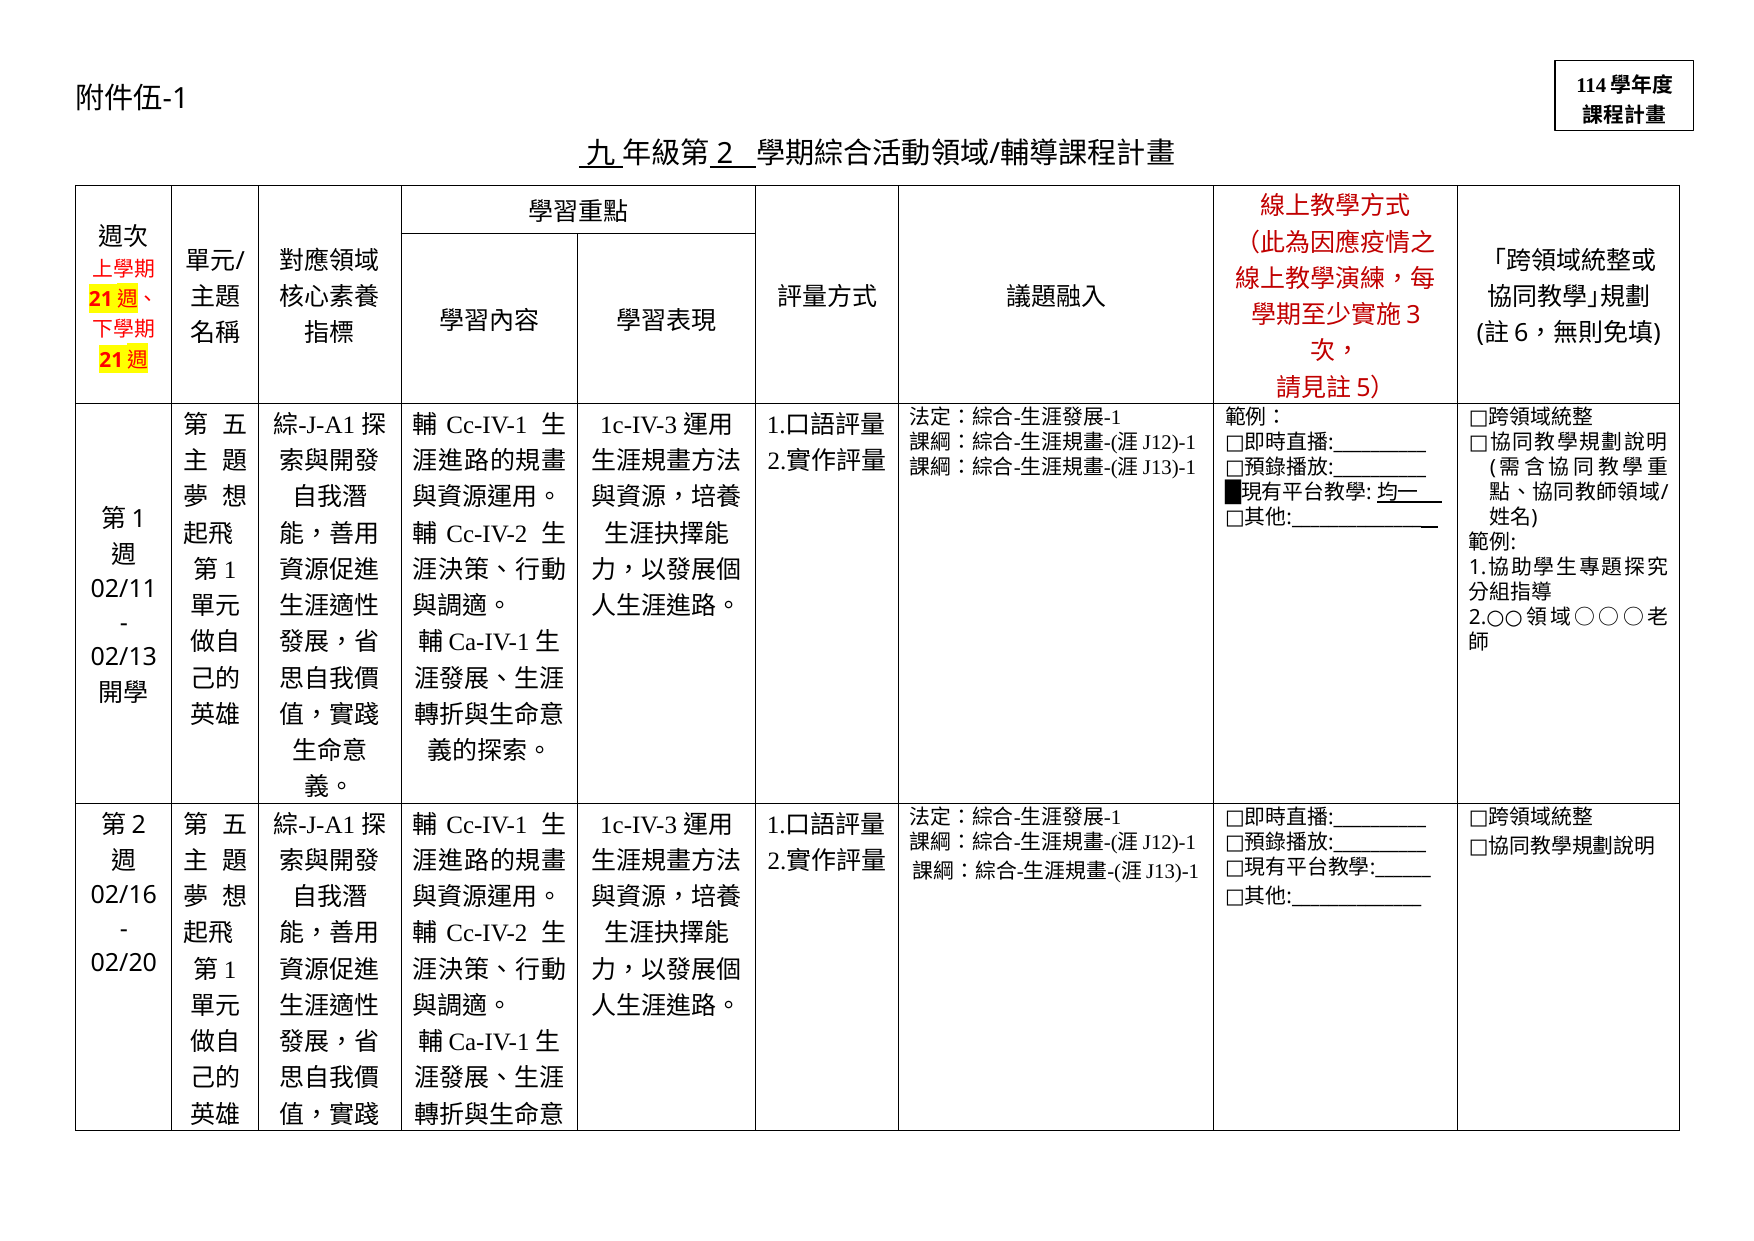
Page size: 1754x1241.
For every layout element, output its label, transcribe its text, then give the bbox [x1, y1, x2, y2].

table_cell □即時直播:__________ □預錄播放:__________ □現有平台教學:______ □其他:______________ [1214, 804, 1457, 1130]
table_header 學習重點 [402, 186, 755, 233]
table_header 評量方式 [756, 186, 898, 403]
table_cell 綜-J-A1 探索與開發自我潛能，善用資源促進生涯適性發展，省思自我價值，實踐生命意義。 [259, 404, 401, 803]
table_cell 輔Cc-IV-1 生涯進路的規畫與資源運用。 輔Cc-IV-2 生涯決策、行動與調適。 輔Ca-IV-1 生涯發展、生涯轉折與生命意 [402, 804, 577, 1130]
table_header 單元/主題名稱 [172, 186, 258, 403]
table_header 線上教學方式 （此為因應疫情之線上教學演練，每學期至少實施3次， 請見註5） [1214, 186, 1457, 403]
table_cell 學習表現 [578, 234, 755, 403]
text 114學年度 [1570, 68, 1679, 98]
table_cell 1.口語評量 2.實作評量 [756, 404, 898, 803]
table_cell 1c-IV-3 運用生涯規畫方法與資源，培養生涯抉擇能力，以發展個人生涯進路。 [578, 804, 755, 1130]
table_cell 1c-IV-3 運用生涯規畫方法與資源，培養生涯抉擇能力，以發展個人生涯進路。 [578, 404, 755, 803]
table_cell □跨領域統整 □協同教學規劃說明(需含協同教學重點、協同教師領域/姓名) 範例: 1.協助學生專題探究分組指導 2.○○領域○○○老師 [1458, 404, 1679, 803]
table_header 週次 上學期21週、下學期21週 [76, 186, 171, 403]
table_cell □跨領域統整 □協同教學規劃說明 [1458, 804, 1679, 1130]
table_cell 1.口語評量 2.實作評量 [756, 804, 898, 1130]
table_cell 範例： □即時直播:__________ □預錄播放:__________ █現有平台教學: 均一 □其他:______________ [1214, 404, 1457, 803]
table_cell 輔Cc-IV-1 生涯進路的規畫與資源運用。 輔Cc-IV-2 生涯決策、行動與調適。 輔Ca-IV-1 生涯發展、生涯轉折與生命意義的探索。 [402, 404, 577, 803]
table_cell 綜-J-A1 探索與開發自我潛能，善用資源促進生涯適性發展，省思自我價值，實踐 [259, 804, 401, 1130]
table_cell 法定：綜合-生涯發展-1 課綱：綜合-生涯規畫-(涯J12)-1 課綱：綜合-生涯規畫-(涯J13)-1 [899, 404, 1213, 803]
table_cell 學習內容 [402, 234, 577, 403]
text 課程計畫 [1570, 98, 1679, 123]
table_cell 法定：綜合-生涯發展-1 課綱：綜合-生涯規畫-(涯J12)-1 課綱：綜合-生涯規畫-(涯J13)-1 [899, 804, 1213, 1130]
table_header 「跨領域統整或 協同教學｣規劃 (註6，無則免填) [1458, 186, 1679, 403]
table_cell 第五主題夢想起飛 第1單元做自己的英雄 [172, 404, 258, 803]
text 九 年級第 2 學期綜合活動領域/輔導課程計畫 [75, 130, 1679, 172]
table_cell 第2週 02/16-02/20 [76, 804, 171, 1130]
table_cell 第五主題夢想起飛 第1單元做自己的英雄 [172, 804, 258, 1130]
text 附件伍-1 [75, 75, 1554, 117]
table_header 議題融入 [899, 186, 1213, 403]
table_cell 第1週 02/11-02/13 開學 [76, 404, 171, 803]
table_header 對應領域 核心素養 指標 [259, 186, 401, 403]
